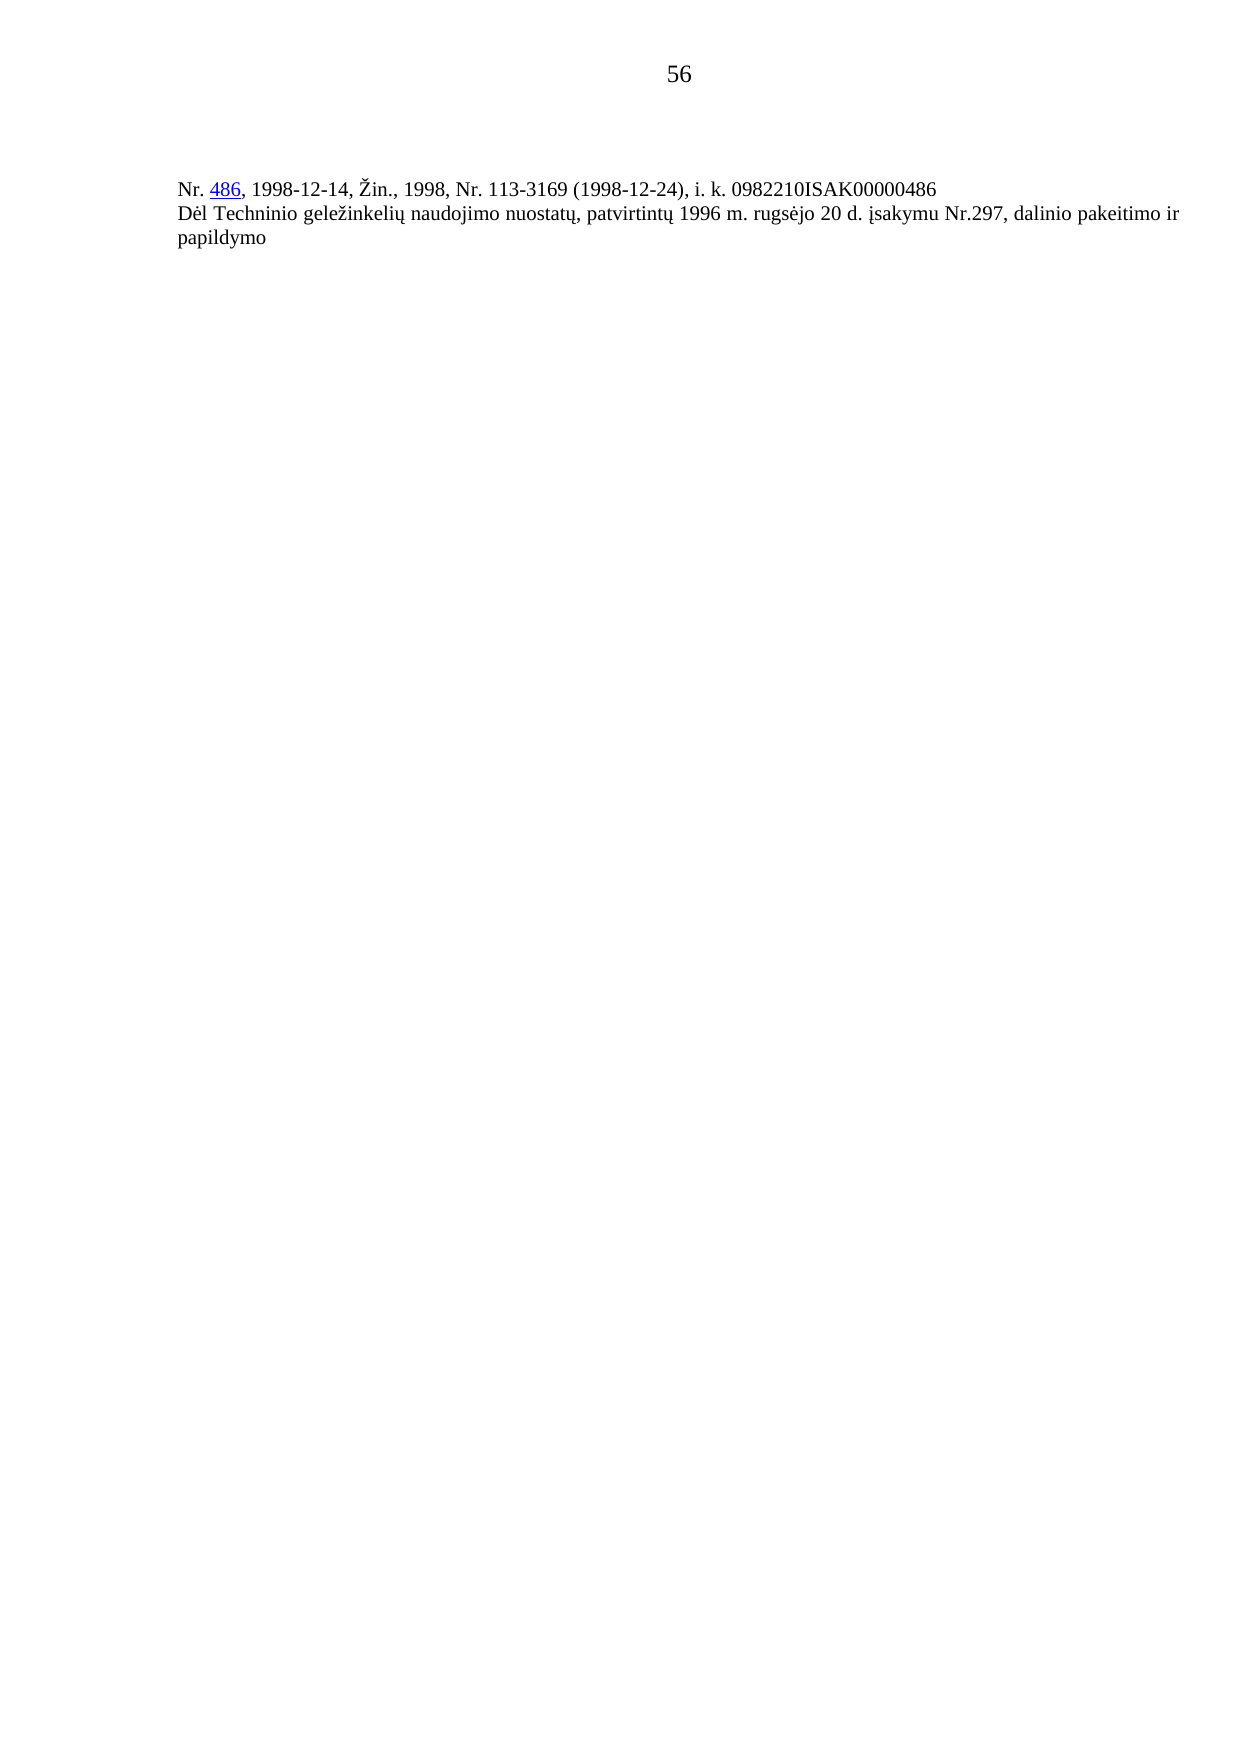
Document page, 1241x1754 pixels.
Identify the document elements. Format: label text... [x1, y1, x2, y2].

text Nr. 486, 1998-12-14, Žin., 1998, Nr. 113-3169 (1998-12-24), i. k. 0982210ISAK00000486 [177, 177, 1181, 201]
text Dėl Techninio geležinkelių naudojimo nuostatų, patvirtintų 1996 m. rugsėjo 20 d. įsakymu Nr.297, dalinio pakeitimo ir papildymo [177, 201, 1181, 249]
